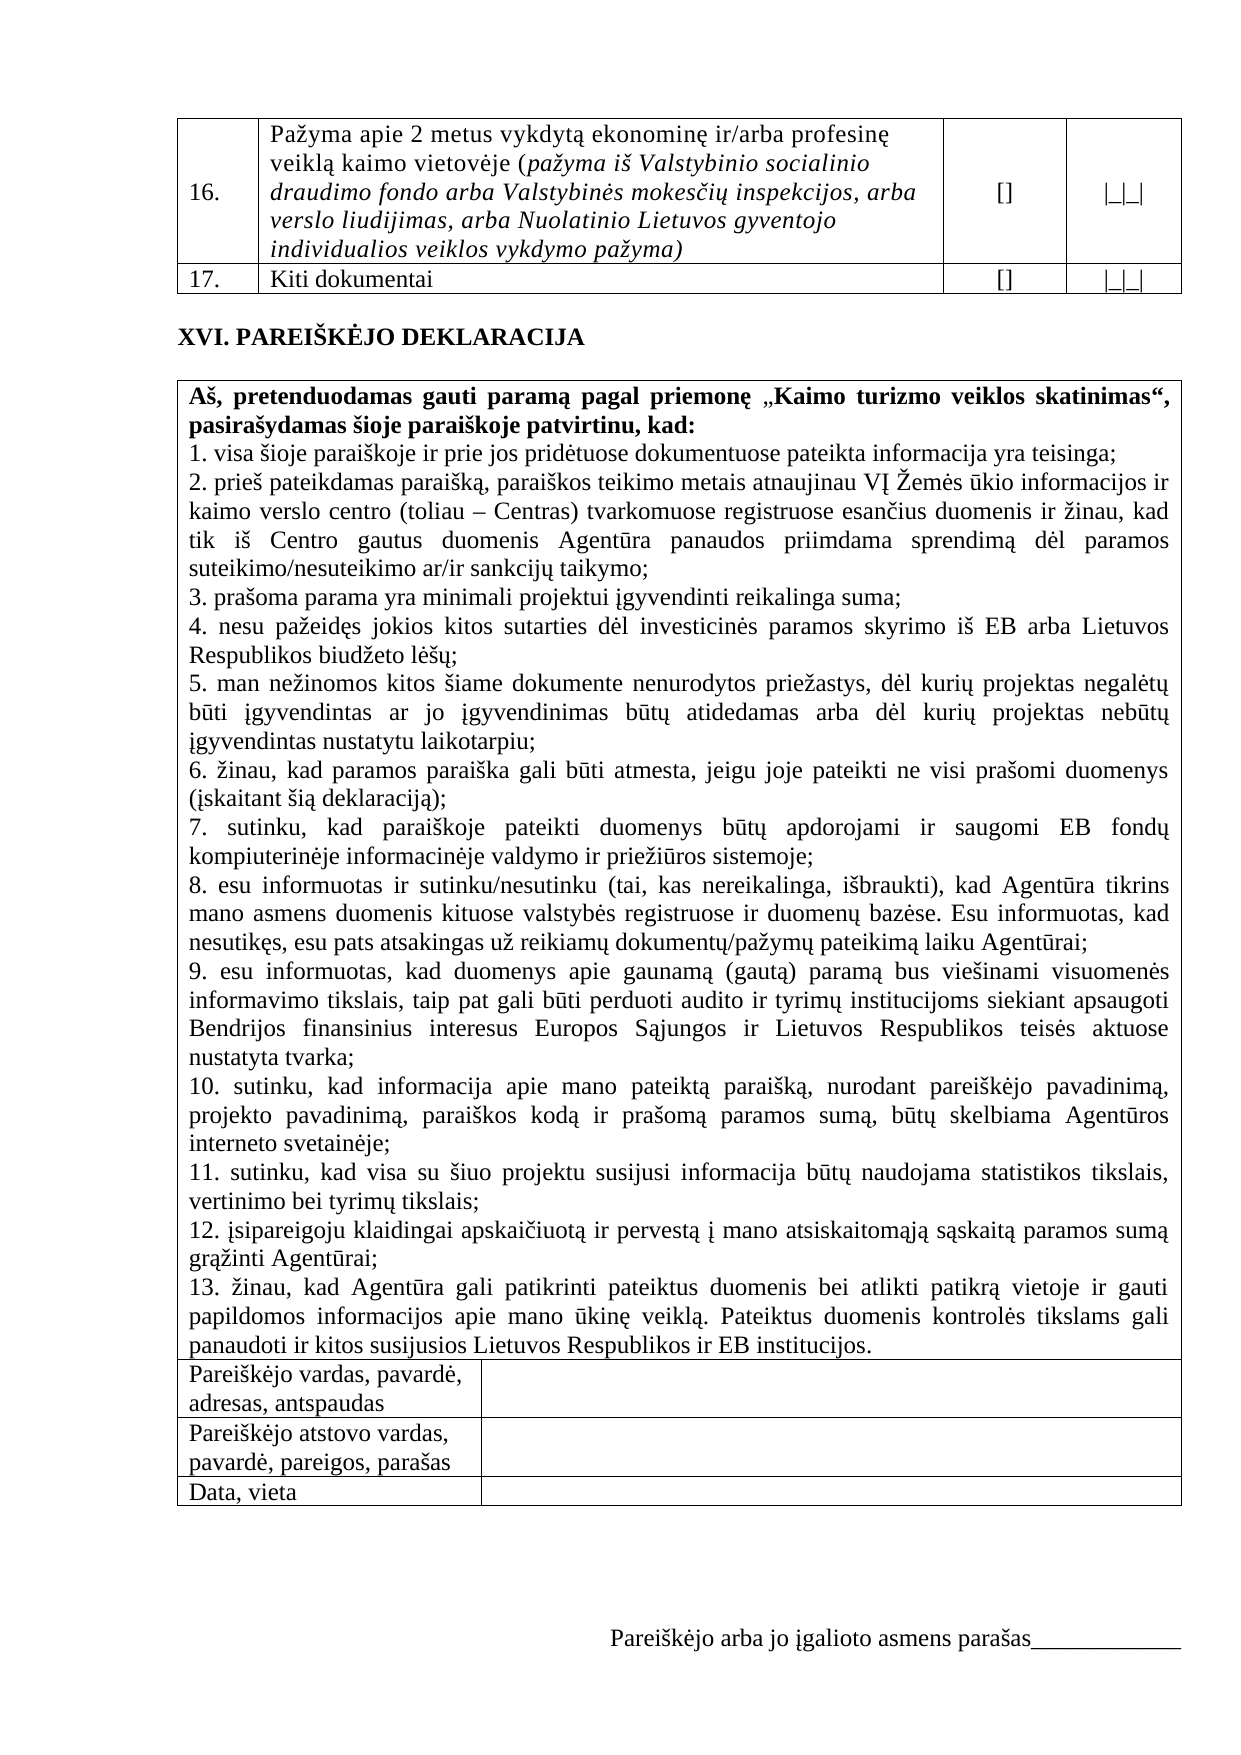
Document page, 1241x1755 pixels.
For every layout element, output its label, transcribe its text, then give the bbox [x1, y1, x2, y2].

table_cell [482, 1360, 1181, 1417]
table_cell Data, vieta [178, 1477, 481, 1505]
table_cell Pareiškėjo vardas, pavardė, adresas, antspaudas [178, 1360, 481, 1417]
table_cell [482, 1418, 1181, 1476]
table_cell 17. [178, 264, 258, 293]
table_cell [] [944, 264, 1066, 293]
table_cell [482, 1477, 1181, 1505]
table_cell Kiti dokumentai [259, 264, 943, 293]
table_cell |_|_| [1067, 264, 1181, 293]
table_cell 16. [178, 119, 258, 263]
table_cell |_|_| [1067, 119, 1181, 263]
table_cell Pažyma apie 2 metus vykdytą ekonominę ir/arba profesinę veiklą kaimo vietovėje (pažyma iš Valstybinio socialinio draudimo fondo arba Valstybinės mokesčių inspekcijos, arba verslo liudijimas, arba Nuolatinio Lietuvos gyventojo individualios veiklos vykdymo pažyma) [259, 119, 943, 263]
table_cell Pareiškėjo atstovo vardas, pavardė, pareigos, parašas [178, 1418, 481, 1476]
text XVI. PAREIŠKĖJO DEKLARACIJA [177, 322, 1181, 351]
table_header Aš, pretenduodamas gauti paramą pagal priemonę „Kaimo turizmo veiklos skatinimas“, pasirašydamas šioje paraiškoje patvirtinu, kad: 1. visa šioje paraiškoje ir prie jos pridėtuose dokumentuose pateikta informacija yra teisinga; 2. prieš pateikdamas paraišką, paraiškos teikimo metais atnaujinau VĮ Žemės ūkio informacijos ir kaimo verslo centro (toliau – Centras) tvarkomuose registruose esančius duomenis ir žinau, kad tik iš Centro gautus duomenis Agentūra panaudos priimdama sprendimą dėl paramos suteikimo/nesuteikimo ar/ir sankcijų taikymo; 3. prašoma parama yra minimali projektui įgyvendinti reikalinga suma; 4. nesu pažeidęs jokios kitos sutarties dėl investicinės paramos skyrimo iš EB arba Lietuvos Respublikos biudžeto lėšų; 5. man nežinomos kitos šiame dokumente nenurodytos priežastys, dėl kurių projektas negalėtų būti įgyvendintas ar jo įgyvendinimas būtų atidedamas arba dėl kurių projektas nebūtų įgyvendintas nustatytu laikotarpiu; 6. žinau, kad paramos paraiška gali būti atmesta, jeigu joje pateikti ne visi prašomi duomenys (įskaitant šią deklaraciją); 7. sutinku, kad paraiškoje pateikti duomenys būtų apdorojami ir saugomi EB fondų kompiuterinėje informacinėje valdymo ir priežiūros sistemoje; 8. esu informuotas ir sutinku/nesutinku (tai, kas nereikalinga, išbraukti), kad Agentūra tikrins mano asmens duomenis kituose valstybės registruose ir duomenų bazėse. Esu informuotas, kad nesutikęs, esu pats atsakingas už reikiamų dokumentų/pažymų pateikimą laiku Agentūrai; 9. esu informuotas, kad duomenys apie gaunamą (gautą) paramą bus viešinami visuomenės informavimo tikslais, taip pat gali būti perduoti audito ir tyrimų institucijoms siekiant apsaugoti Bendrijos finansinius interesus Europos Sąjungos ir Lietuvos Respublikos teisės aktuose nustatyta tvarka; 10. sutinku, kad informacija apie mano pateiktą paraišką, nurodant pareiškėjo pavadinimą, projekto pavadinimą, paraiškos kodą ir prašomą paramos sumą, būtų skelbiama Agentūros interneto svetainėje; 11. sutinku, kad visa su šiuo projektu susijusi informacija būtų naudojama statistikos tikslais, vertinimo bei tyrimų tikslais; 12. įsipareigoju klaidingai apskaičiuotą ir pervestą į mano atsiskaitomąją sąskaitą paramos sumą grąžinti Agentūrai; 13. žinau, kad Agentūra gali patikrinti pateiktus duomenis bei atlikti patikrą vietoje ir gauti papildomos informacijos apie mano ūkinę veiklą. Pateiktus duomenis kontrolės tikslams gali panaudoti ir kitos susijusios Lietuvos Respublikos ir EB institucijos. [178, 381, 1181, 1358]
table_cell [] [944, 119, 1066, 263]
